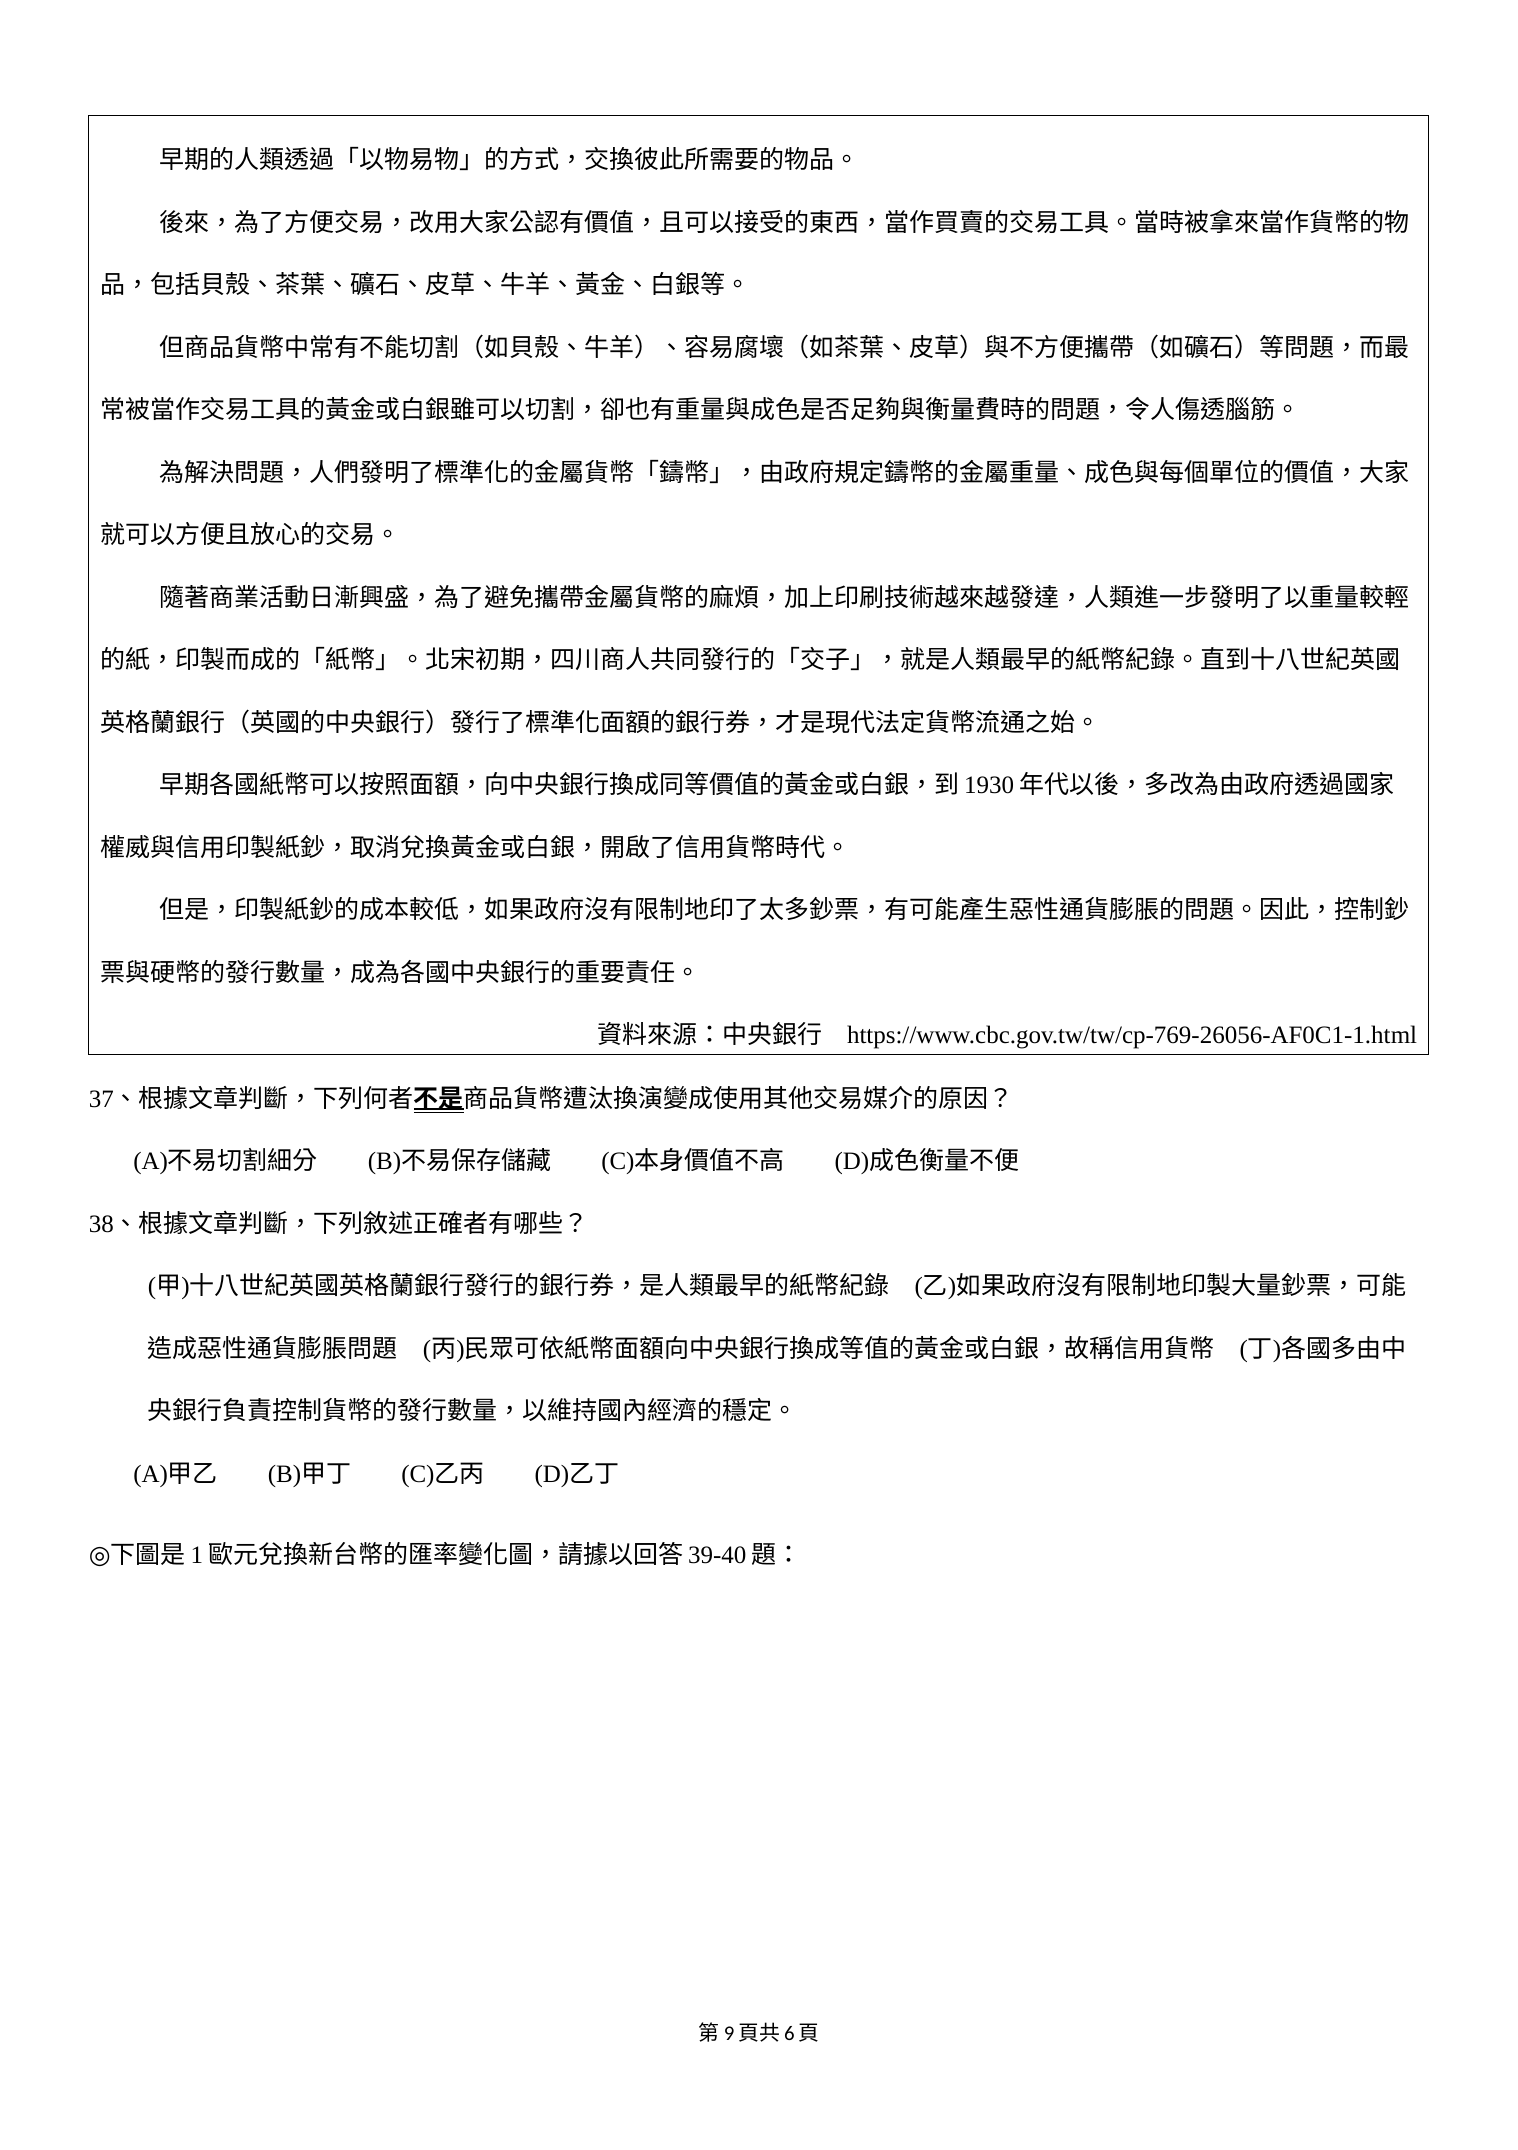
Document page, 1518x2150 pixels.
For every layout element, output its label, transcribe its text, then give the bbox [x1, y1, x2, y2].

text (A)不易切割細分 (B)不易保存儲藏 (C)本身價值不高 (D)成色衡量不便 [133, 1117, 1429, 1179]
text 38、根據文章判斷，下列敘述正確者有哪些？ [89, 1179, 1429, 1242]
table_header 早期的人類透過「以物易物」的方式，交換彼此所需要的物品。 後來，為了方便交易，改用大家公認有價值，且可以接受的東西，當作買賣的交易工具。當時被拿來當作貨幣的物品，包括貝殼、茶葉、礦石、皮草、牛羊、黃金、白銀等。 但商品貨幣中常有不能切割（如貝殼、牛羊）、容易腐壞（如茶葉、皮草）與不方便攜帶（如礦石）等問題，而最常被當作交易工具的黃金或白銀雖可以切割，卻也有重量與成色是否足夠與衡量費時的問題，令人傷透腦筋。 為解決問題，人們發明了標準化的金屬貨幣「鑄幣」，由政府規定鑄幣的金屬重量、成色與每個單位的價值，大家就可以方便且放心的交易。 隨著商業活動日漸興盛，為了避免攜帶金屬貨幣的麻煩，加上印刷技術越來越發達，人類進一步發明了以重量較輕的紙，印製而成的「紙幣」。北宋初期，四川商人共同發行的「交子」，就是人類最早的紙幣紀錄。直到十八世紀英國英格蘭銀行（英國的中央銀行）發行了標準化面額的銀行券，才是現代法定貨幣流通之始。 早期各國紙幣可以按照面額，向中央銀行換成同等價值的黃金或白銀，到1930年代以後，多改為由政府透過國家權威與信用印製紙鈔，取消兌換黃金或白銀，開啟了信用貨幣時代。 但是，印製紙鈔的成本較低，如果政府沒有限制地印了太多鈔票，有可能產生惡性通貨膨脹的問題。因此，控制鈔票與硬幣的發行數量，成為各國中央銀行的重要責任。 資料來源：中央銀行 https://www.cbc.gov.tw/tw/cp-769-26056-AF0C1-1.html [89, 116, 1428, 1053]
text (甲)十八世紀英國英格蘭銀行發行的銀行券，是人類最早的紙幣紀錄 (乙)如果政府沒有限制地印製大量鈔票，可能造成惡性通貨膨脹問題 (丙)民眾可依紙幣面額向中央銀行換成等值的黃金或白銀，故稱信用貨幣 (丁)各國多由中央銀行負責控制貨幣的發行數量，以維持國內經濟的穩定。 [148, 1242, 1429, 1429]
text 37、根據文章判斷，下列何者不是商品貨幣遭汰換演變成使用其他交易媒介的原因？ [89, 1055, 1429, 1117]
text (A)甲乙 (B)甲丁 (C)乙丙 (D)乙丁 [133, 1429, 1429, 1492]
text ◎下圖是1歐元兌換新台幣的匯率變化圖，請據以回答39-40題： [89, 1511, 1429, 1573]
